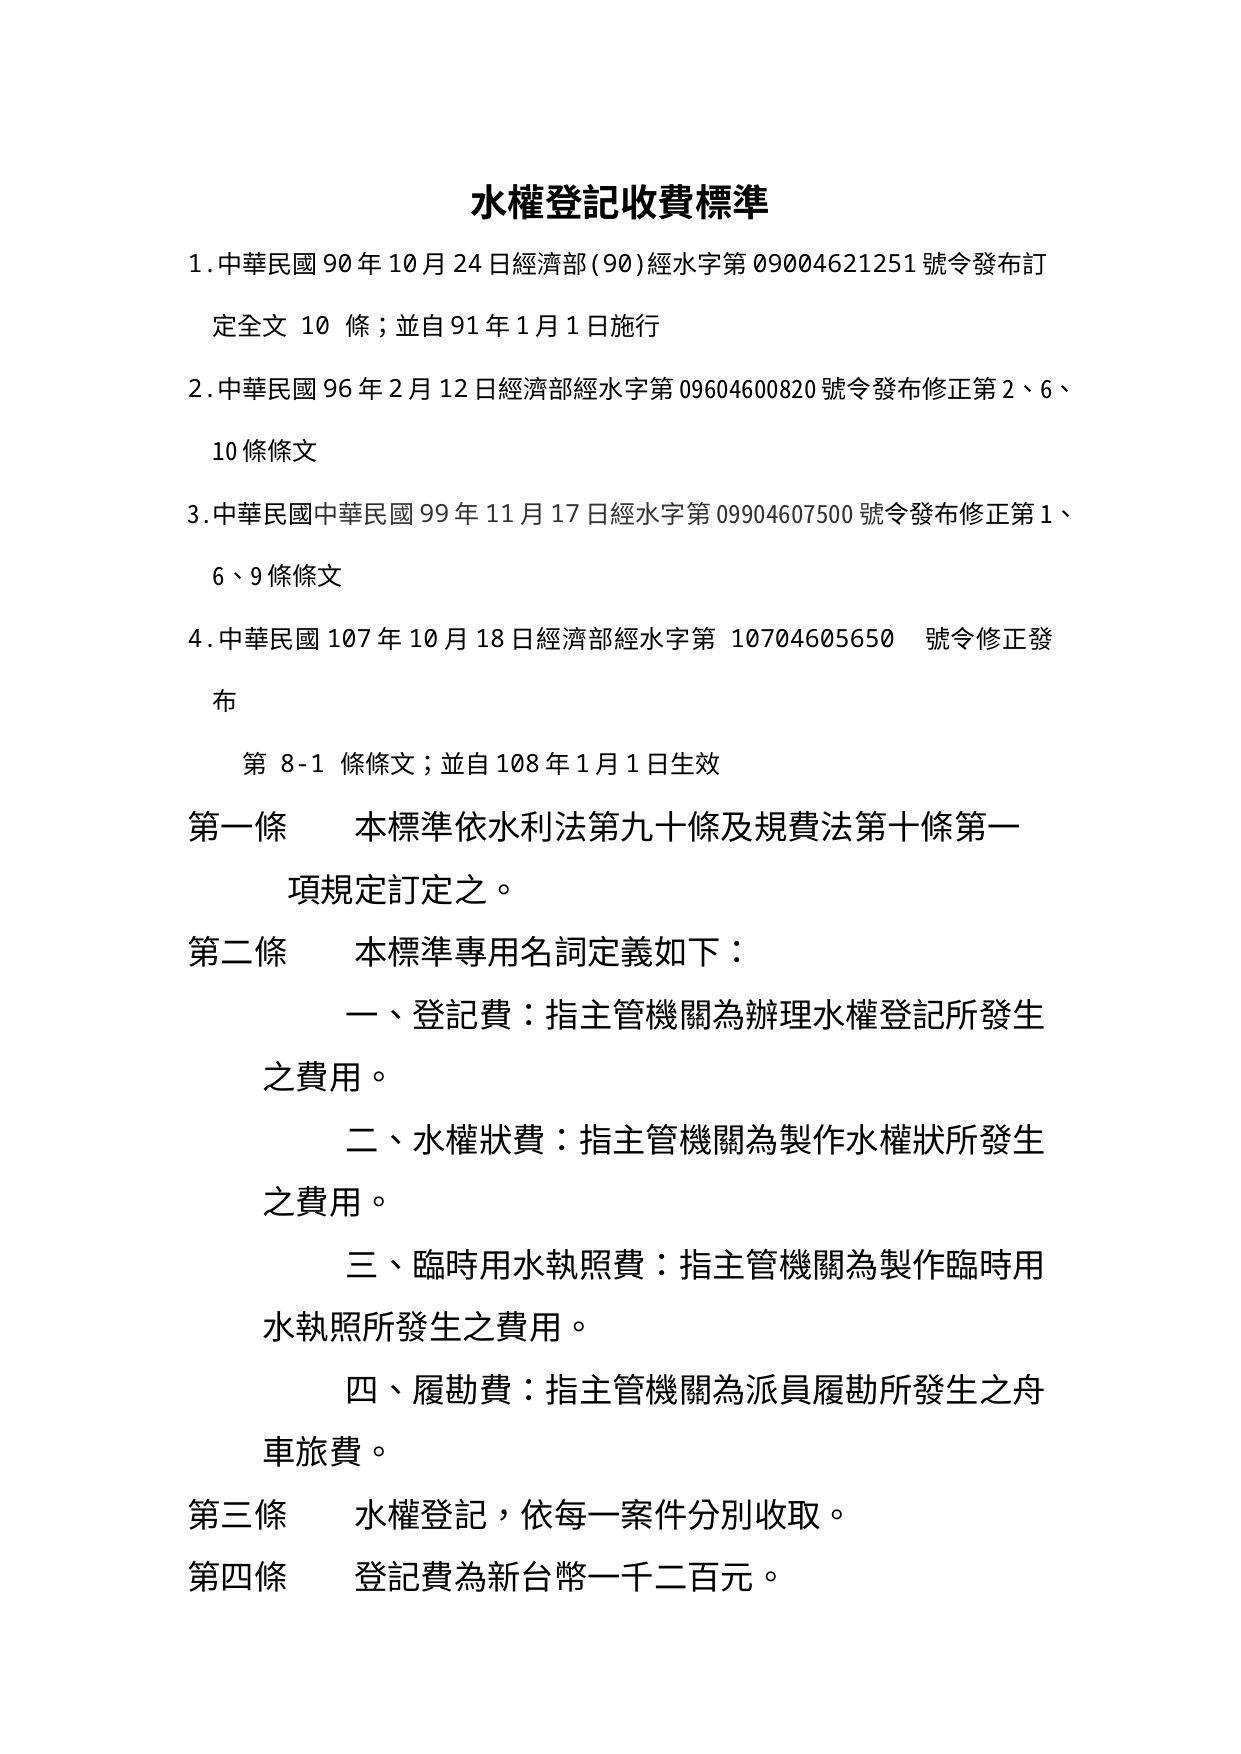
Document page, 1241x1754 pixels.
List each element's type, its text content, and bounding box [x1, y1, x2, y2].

text 第一條 本標準依水利法第九十條及規費法第十條第一項規定訂定之。 [187, 783, 1053, 908]
text 第四條 登記費為新台幣一千二百元。 [187, 1533, 1053, 1596]
text 水權登記收費標準 [187, 158, 1053, 221]
text 第二條 本標準專用名詞定義如下： [187, 908, 1053, 971]
text 1.中華民國90年10月24日經濟部(90)經水字第09004621251號令發布訂定全文 10 條；並自91年1月1日施行 [187, 221, 1053, 346]
text 二、水權狀費：指主管機關為製作水權狀所發生之費用。 [262, 1096, 1053, 1221]
text 一、登記費：指主管機關為辦理水權登記所發生之費用。 [262, 971, 1053, 1096]
text 三、臨時用水執照費：指主管機關為製作臨時用水執照所發生之費用。 [262, 1221, 1053, 1346]
text 3.中華民國中華民國99年11月17日經水字第09904607500號令發布修正第1、6、9條條文 [187, 471, 1053, 596]
text 4.中華民國107年10月18日經濟部經水字第 10704605650 號令修正發布 第 8-1 條條文；並自108年1月1日生效 [187, 596, 1053, 783]
text 四、履勘費：指主管機關為派員履勘所發生之舟車旅費。 [262, 1346, 1053, 1471]
text 第三條 水權登記，依每一案件分別收取。 [187, 1471, 1053, 1533]
text 2.中華民國96年2月12日經濟部經水字第09604600820號令發布修正第2、6、10條條文 [187, 346, 1053, 471]
